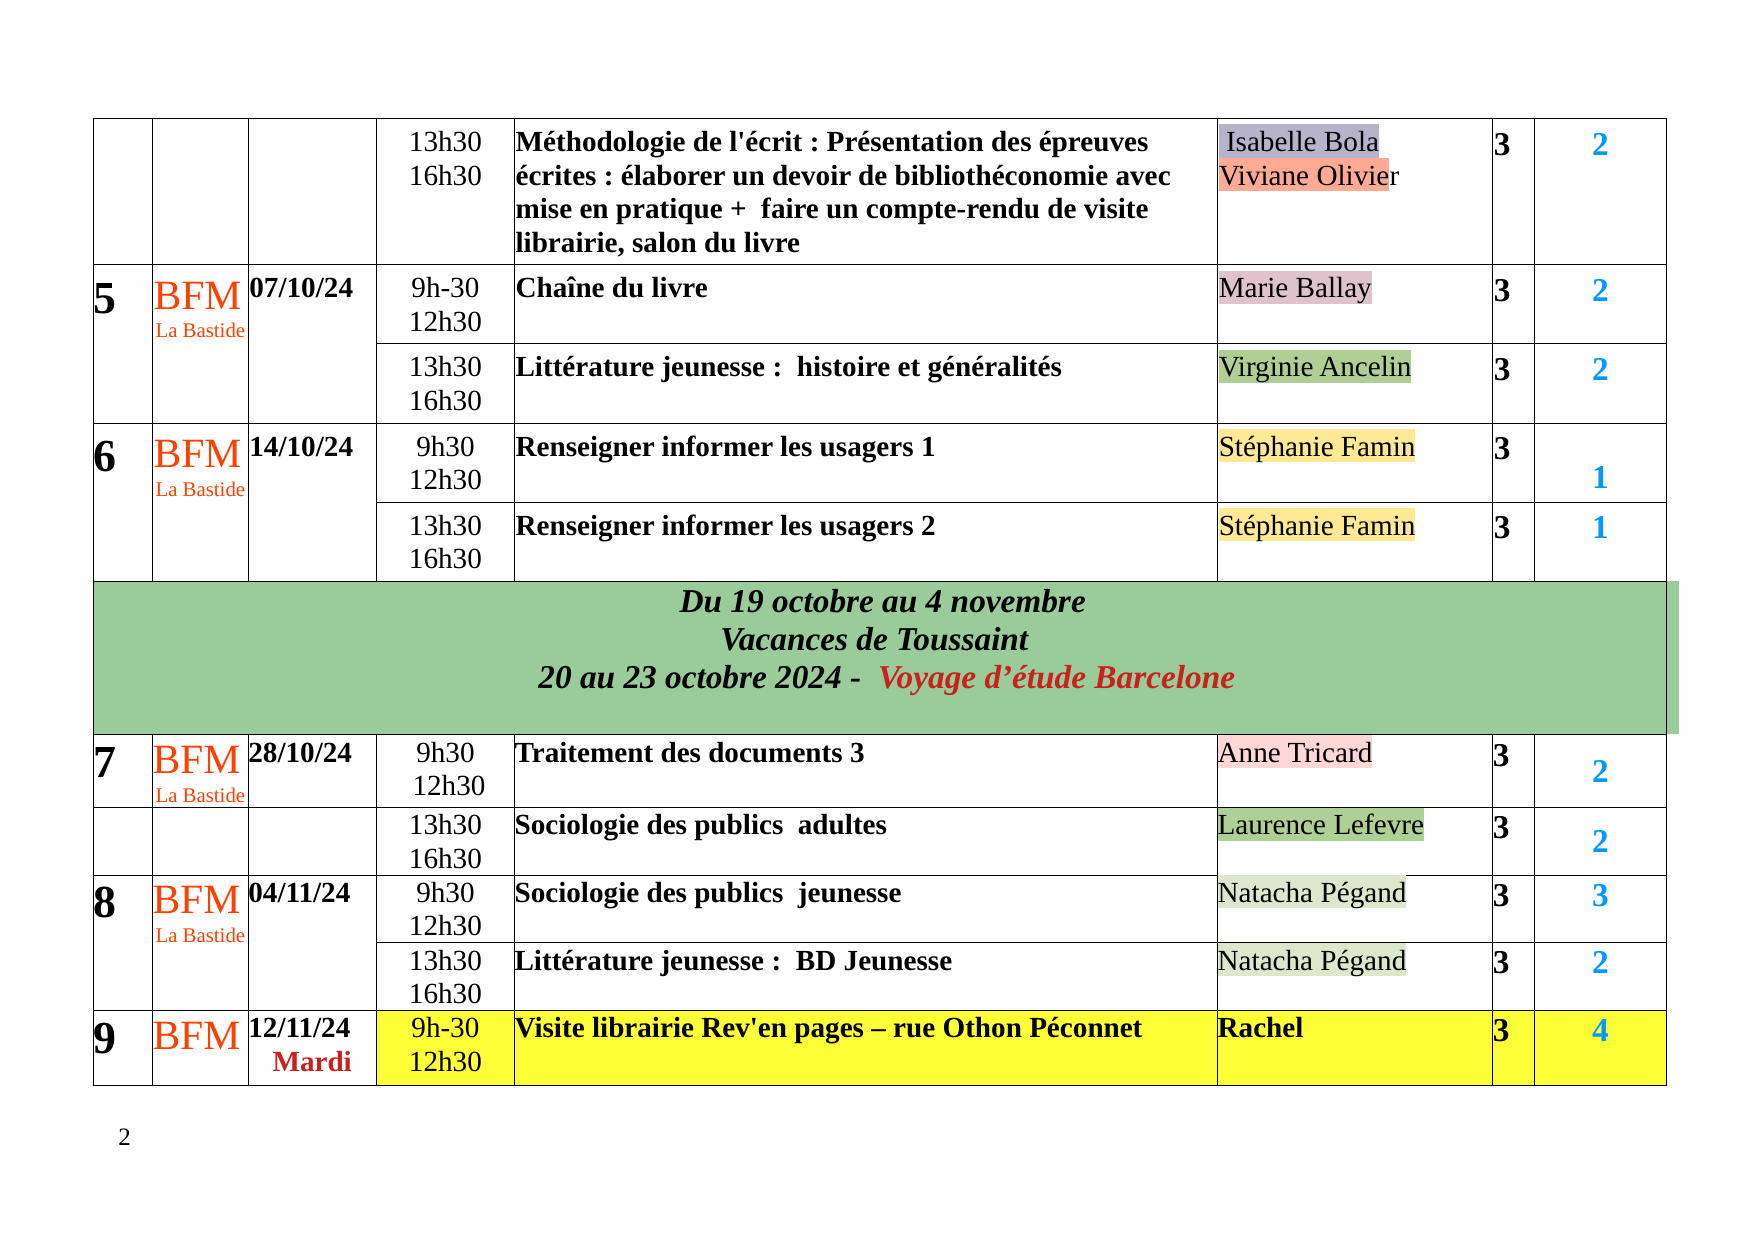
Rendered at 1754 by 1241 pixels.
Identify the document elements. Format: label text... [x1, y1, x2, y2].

table_cell Du 19 octobre au 4 novembre Vacances de Toussaint 20 au 23 octobre 2024 - Voyage d’étude Barcelone [94, 582, 1666, 734]
table_cell Sociologie des publics adultes [515, 808, 1217, 874]
table_cell Littérature jeunesse : histoire et généralités [515, 344, 1217, 422]
table_cell [1667, 501, 1679, 581]
table_cell 2 [1535, 808, 1666, 874]
table_cell 2 [1535, 943, 1666, 1010]
table_cell BFM [153, 1011, 248, 1085]
table_cell 3 [1493, 119, 1534, 264]
table_cell Littérature jeunesse : BD Jeunesse [515, 943, 1217, 1010]
table_cell 28/10/24 [249, 735, 376, 807]
table_cell 3 [1493, 735, 1534, 807]
table_cell 9h30 12h30 [377, 876, 514, 942]
table_cell Virginie Ancelin [1218, 344, 1492, 422]
table_cell 13h30 16h30 [377, 344, 514, 422]
table_cell 9h-30 12h30 [377, 1011, 514, 1085]
table_cell [249, 808, 376, 874]
table_cell Renseigner informer les usagers 1 [515, 424, 1217, 501]
table_cell [1667, 343, 1679, 422]
table_cell Natacha Pégand [1218, 943, 1492, 1010]
table_cell [153, 119, 248, 264]
table_cell BFM La Bastide [153, 876, 248, 1010]
table_cell 9h-30 12h30 [377, 265, 514, 343]
table_cell [249, 119, 376, 264]
table_cell 3 [1493, 503, 1534, 581]
table_cell 8 [94, 876, 152, 1010]
table_cell [94, 119, 152, 264]
table_cell 3 [1493, 808, 1534, 874]
table_cell 3 [1493, 265, 1534, 343]
table_cell 13h30 16h30 [377, 119, 514, 264]
table_cell [1667, 581, 1679, 734]
table_cell 3 [1535, 876, 1666, 942]
table_cell [153, 808, 248, 874]
table_cell 3 [1493, 344, 1534, 422]
table_cell 13h30 16h30 [377, 808, 514, 874]
table_cell 6 [94, 424, 152, 581]
table_cell Natacha Pégand [1218, 876, 1492, 942]
table_cell Méthodologie de l'écrit : Présentation des épreuves écrites : élaborer un devoir de bibliothéconomie avec mise en pratique + faire un compte-rendu de visite librairie, salon du livre [515, 119, 1217, 264]
table_cell 7 [94, 735, 152, 807]
table_cell 5 [94, 265, 152, 422]
table_cell Visite librairie Rev'en pages – rue Othon Péconnet [515, 1011, 1217, 1085]
table_cell 2 [1535, 735, 1666, 807]
table_cell BFM La Bastide [153, 735, 248, 807]
table_cell 07/10/24 [249, 265, 376, 422]
table_cell 3 [1493, 424, 1534, 501]
table_cell BFM La Bastide [153, 424, 248, 581]
table_cell 3 [1493, 943, 1534, 1010]
table_cell 1 [1535, 503, 1666, 581]
table_cell Renseigner informer les usagers 2 [515, 503, 1217, 581]
table_cell 9h30 12h30 [377, 735, 514, 807]
table_cell 13h30 16h30 [377, 943, 514, 1010]
table_cell Chaîne du livre [515, 265, 1217, 343]
table_cell [1667, 264, 1679, 343]
table_cell 2 [1535, 344, 1666, 422]
table_cell [1667, 734, 1679, 807]
table_cell 14/10/24 [249, 424, 376, 581]
table_cell 2 [1535, 119, 1666, 264]
table_cell 4 [1535, 1011, 1666, 1085]
table_cell [1667, 807, 1679, 874]
table_cell Stéphanie Famin [1218, 503, 1492, 581]
table_cell 9 [94, 1011, 152, 1085]
table_cell [1667, 875, 1679, 942]
table_cell Rachel [1218, 1011, 1492, 1085]
table_cell [1667, 118, 1679, 264]
table_cell 1 [1535, 424, 1666, 501]
table_cell 3 [1493, 1011, 1534, 1085]
table_cell 04/11/24 [249, 876, 376, 1010]
table_cell Sociologie des publics jeunesse [515, 876, 1217, 942]
table_cell [1667, 942, 1679, 1010]
table_cell Marie Ballay [1218, 265, 1492, 343]
table_cell Traitement des documents 3 [515, 735, 1217, 807]
table_cell Anne Tricard [1218, 735, 1492, 807]
table_cell [94, 808, 152, 874]
table_cell 2 [1535, 265, 1666, 343]
table_cell 3 [1493, 876, 1534, 942]
table_cell BFM La Bastide [153, 265, 248, 422]
table_cell Laurence Lefevre [1218, 808, 1492, 874]
table_cell [1667, 1010, 1679, 1085]
table_cell Stéphanie Famin [1218, 424, 1492, 501]
table_cell 13h30 16h30 [377, 503, 514, 581]
table_cell 12/11/24 Mardi [249, 1011, 376, 1085]
table_cell Isabelle Bola Viviane Olivier [1218, 119, 1492, 264]
table_cell 9h30 12h30 [377, 424, 514, 501]
table_cell [1667, 423, 1679, 501]
